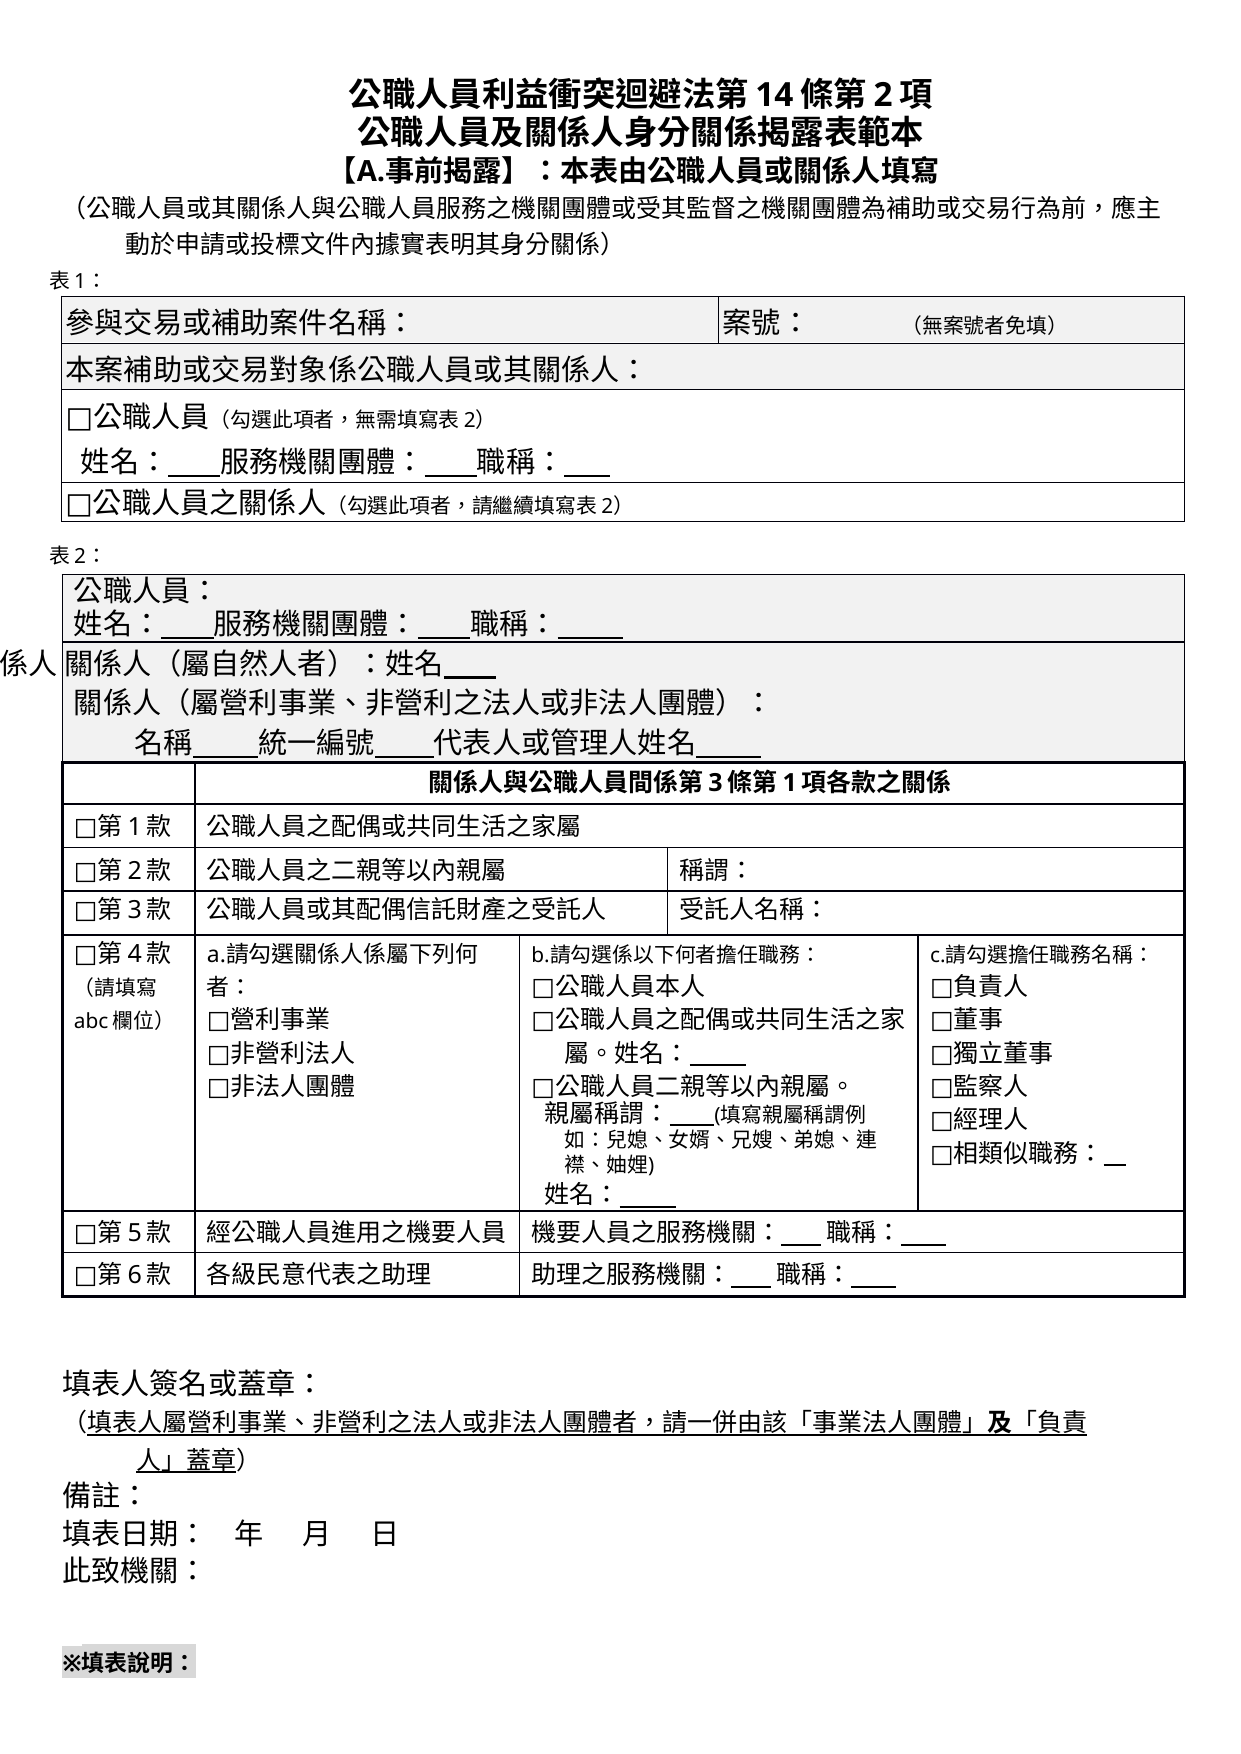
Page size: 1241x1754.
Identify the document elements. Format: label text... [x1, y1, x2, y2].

table_header 公職人員： 姓名： 服務機關團體： 職稱： [63, 575, 1184, 641]
table_cell 公職人員之配偶或共同生活之家屬 [196, 805, 1183, 847]
text ※填表說明： [62, 1648, 1110, 1677]
table_cell □第6款 [64, 1253, 194, 1294]
table_cell b.請勾選係以下何者擔任職務： □公職人員本人 □公職人員之配偶或共同生活之家屬。姓名： □公職人員二親等以內親屬。 親屬稱謂： (填寫親屬稱謂例如：兒媳、女婿、兄嫂、弟媳、連襟、妯娌) 姓名： [520, 936, 917, 1210]
table_cell □第5款 [64, 1212, 194, 1251]
table_cell □第2款 [64, 848, 194, 890]
table_cell □公職人員之關係人（勾選此項者，請繼續填寫表2） [62, 483, 1184, 521]
table_cell 本案補助或交易對象係公職人員或其關係人： [62, 344, 1184, 389]
table_cell 公職人員之二親等以內親屬 [196, 848, 667, 890]
table_cell □公職人員（勾選此項者，無需填寫表2） 姓名： 服務機關團體： 職稱： [62, 390, 1184, 482]
table_cell 受託人名稱： [668, 892, 1183, 934]
table_cell 公職人員或其配偶信託財產之受託人 [196, 892, 667, 934]
table_cell □第3款 [64, 892, 194, 934]
text 公職人員及關係人身分關係揭露表範本 [33, 114, 1240, 152]
text （填表人屬營利事業、非營利之法人或非法人團體者，請一併由該「事業法人團體」及「負責人」蓋章） [62, 1402, 1110, 1477]
table_cell 各級民意代表之助理 [196, 1253, 519, 1294]
table_cell 關係人 關係人（屬自然人者）：姓名 關係人（屬營利事業、非營利之法人或非法人團體）： 名稱 統一編號 代表人或管理人姓名 [63, 643, 1184, 761]
table_cell □第4款 （請填寫abc欄位） [64, 936, 194, 1210]
text 【A.事前揭露】：本表由公職人員或關係人填寫 [33, 152, 1234, 189]
text 表1： [33, 260, 1189, 296]
text 填表人簽名或蓋章： [62, 1364, 1110, 1402]
text 表2： [33, 522, 1110, 574]
table_cell 稱謂： [668, 848, 1183, 890]
table_cell c.請勾選擔任職務名稱： □負責人 □董事 □獨立董事 □監察人 □經理人 □相類似職務： [919, 936, 1183, 1210]
text 此致機關： [62, 1552, 1110, 1589]
table_cell [64, 764, 194, 803]
text 填表日期： 年 月 日 [62, 1514, 1110, 1552]
text 公職人員利益衝突迴避法第14條第2項 [33, 77, 1240, 114]
table_cell 經公職人員進用之機要人員 [196, 1212, 519, 1251]
table_header 案號： （無案號者免填） [719, 297, 1184, 342]
table_cell 關係人與公職人員間係第3條第1項各款之關係 [196, 764, 1183, 803]
text 備註： [62, 1477, 1110, 1514]
table_cell 助理之服務機關： 職稱： [520, 1253, 1183, 1294]
table_cell 機要人員之服務機關： 職稱： [520, 1212, 1183, 1251]
table_cell □第1款 [64, 805, 194, 847]
table_header 參與交易或補助案件名稱： [62, 297, 718, 342]
table_cell a.請勾選關係人係屬下列何者： □營利事業 □非營利法人 □非法人團體 [196, 936, 519, 1210]
list （公職人員或其關係人與公職人員服務之機關團體或受其監督之機關團體為補助或交易行為前，應主動於申請或投標文件內據實表明其身分關係） [61, 189, 1184, 260]
